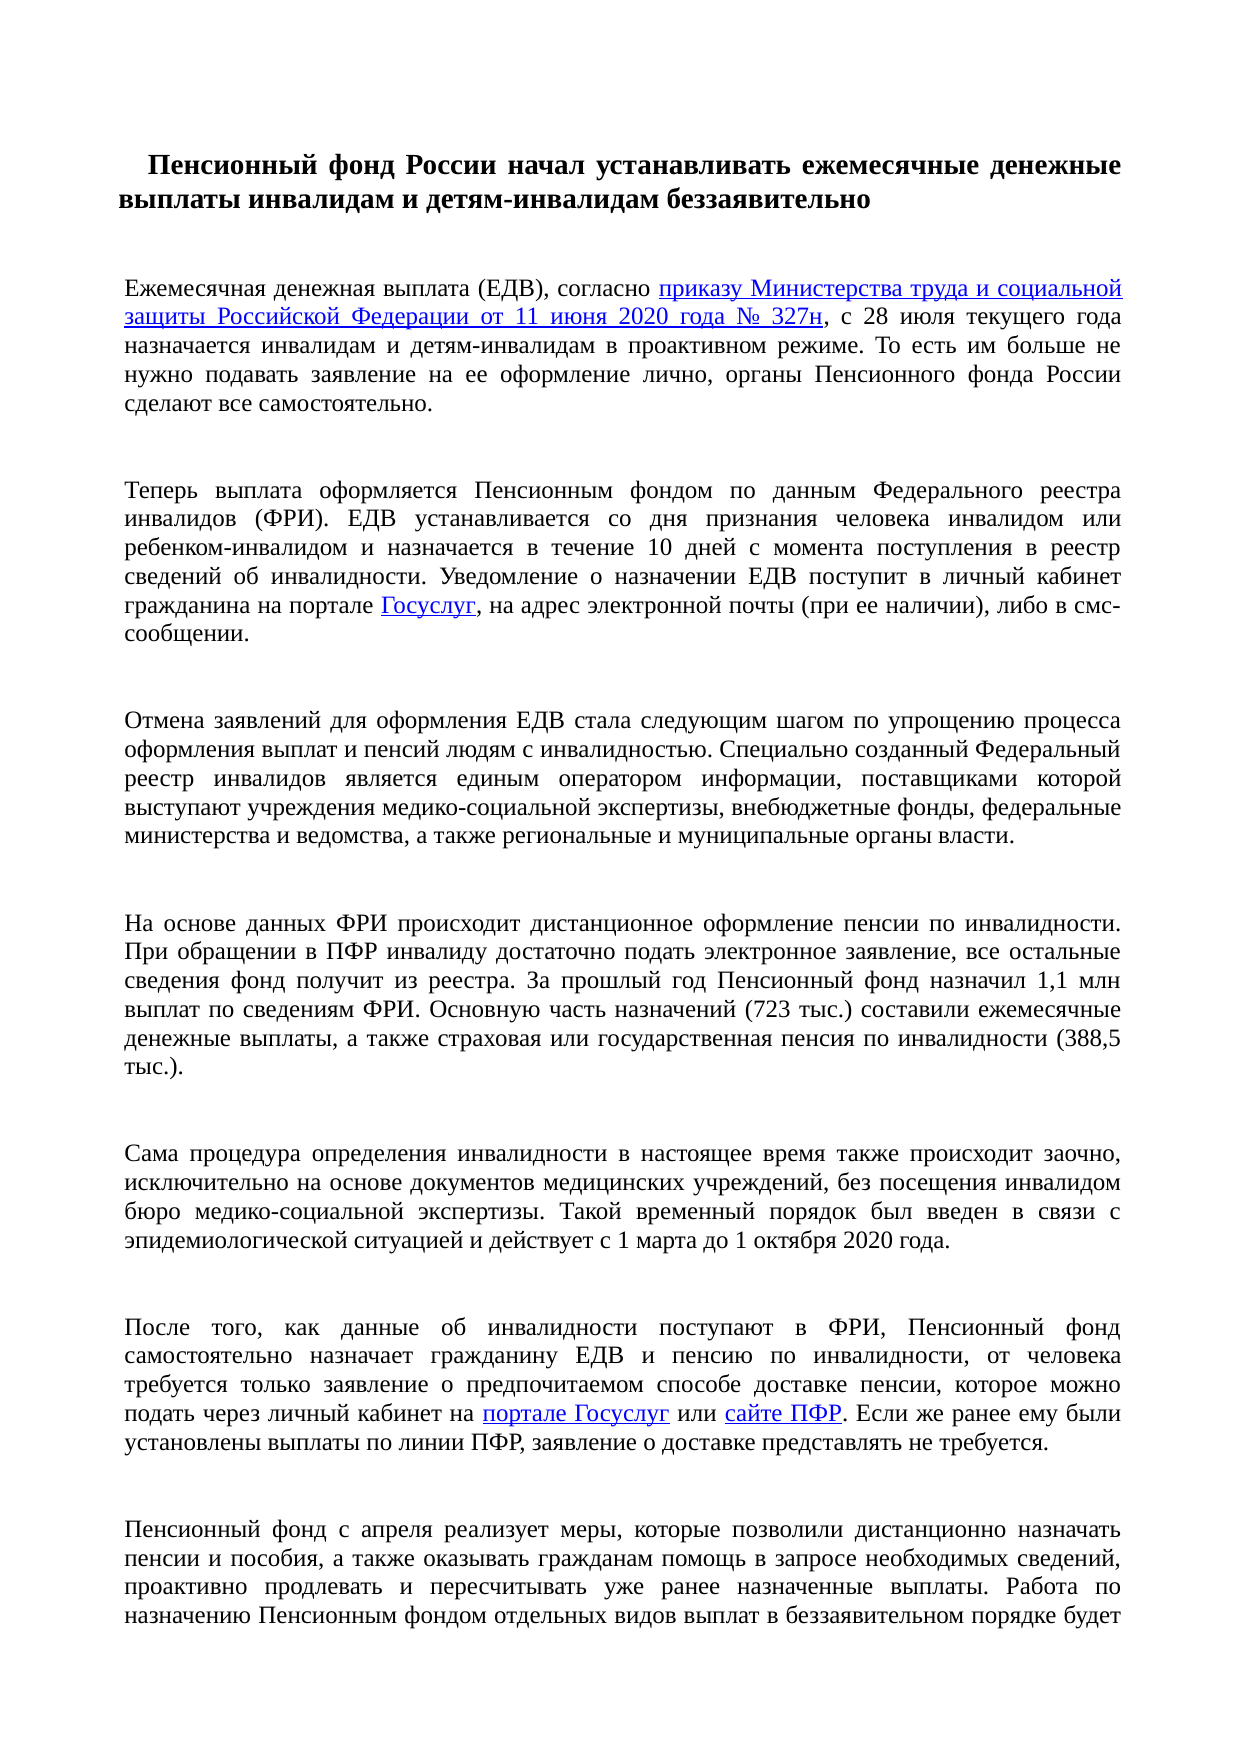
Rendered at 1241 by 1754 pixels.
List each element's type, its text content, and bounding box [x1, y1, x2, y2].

text Теперь выплата оформляется Пенсионным фондом по данным Федерального реестра инвалидов (ФРИ). ЕДВ устанавливается со дня признания человека инвалидом или ребенком-инвалидом и назначается в течение 10 дней с момента поступления в реестр сведений об инвалидности. Уведомление о назначении ЕДВ поступит в личный кабинет гражданина на портале Госуслуг, на адрес электронной почты (при ее наличии), либо в смс-сообщении. [124, 475, 1122, 647]
text Отмена заявлений для оформления ЕДВ стала следующим шагом по упрощению процесса оформления выплат и пенсий людям с инвалидностью. Специально созданный Федеральный реестр инвалидов является единым оператором информации, поставщиками которой выступают учреждения медико-социальной экспертизы, внебюджетные фонды, федеральные министерства и ведомства, а также региональные и муниципальные органы власти. [124, 706, 1122, 849]
text На основе данных ФРИ происходит дистанционное оформление пенсии по инвалидности. При обращении в ПФР инвалиду достаточно подать электронное заявление, все остальные сведения фонд получит из реестра. За прошлый год Пенсионный фонд назначил 1,1 млн выплат по сведениям ФРИ. Основную часть назначений (723 тыс.) составили ежемесячные денежные выплаты, а также страховая или государственная пенсия по инвалидности (388,5 тыс.). [124, 908, 1122, 1080]
subtitle Пенсионный фонд России начал устанавливать ежемесячные денежные выплаты инвалидам и детям-инвалидам беззаявительно [118, 147, 1122, 214]
text Ежемесячная денежная выплата (ЕДВ), согласно приказу Министерства труда и социальной защиты Российской Федерации от 11 июня 2020 года № 327н, с 28 июля текущего года назначается инвалидам и детям-инвалидам в проактивном режиме. То есть им больше не нужно подавать заявление на ее оформление лично, органы Пенсионного фонда России сделают все самостоятельно. [124, 273, 1122, 416]
text Сама процедура определения инвалидности в настоящее время также происходит заочно, исключительно на основе документов медицинских учреждений, без посещения инвалидом бюро медико-социальной экспертизы. Такой временный порядок был введен в связи с эпидемиологической ситуацией и действует с 1 марта до 1 октября 2020 года. [124, 1138, 1122, 1253]
text Пенсионный фонд с апреля реализует меры, которые позволили дистанционно назначать пенсии и пособия, а также оказывать гражданам помощь в запросе необходимых сведений, проактивно продлевать и пересчитывать уже ранее назначенные выплаты. Работа по назначению Пенсионным фондом отдельных видов выплат в беззаявительном порядке будет [124, 1514, 1122, 1629]
text После того, как данные об инвалидности поступают в ФРИ, Пенсионный фонд самостоятельно назначает гражданину ЕДВ и пенсию по инвалидности, от человека требуется только заявление о предпочитаемом способе доставке пенсии, которое можно подать через личный кабинет на портале Госуслуг или сайте ПФР. Если же ранее ему были установлены выплаты по линии ПФР, заявление о доставке представлять не требуется. [124, 1312, 1122, 1456]
